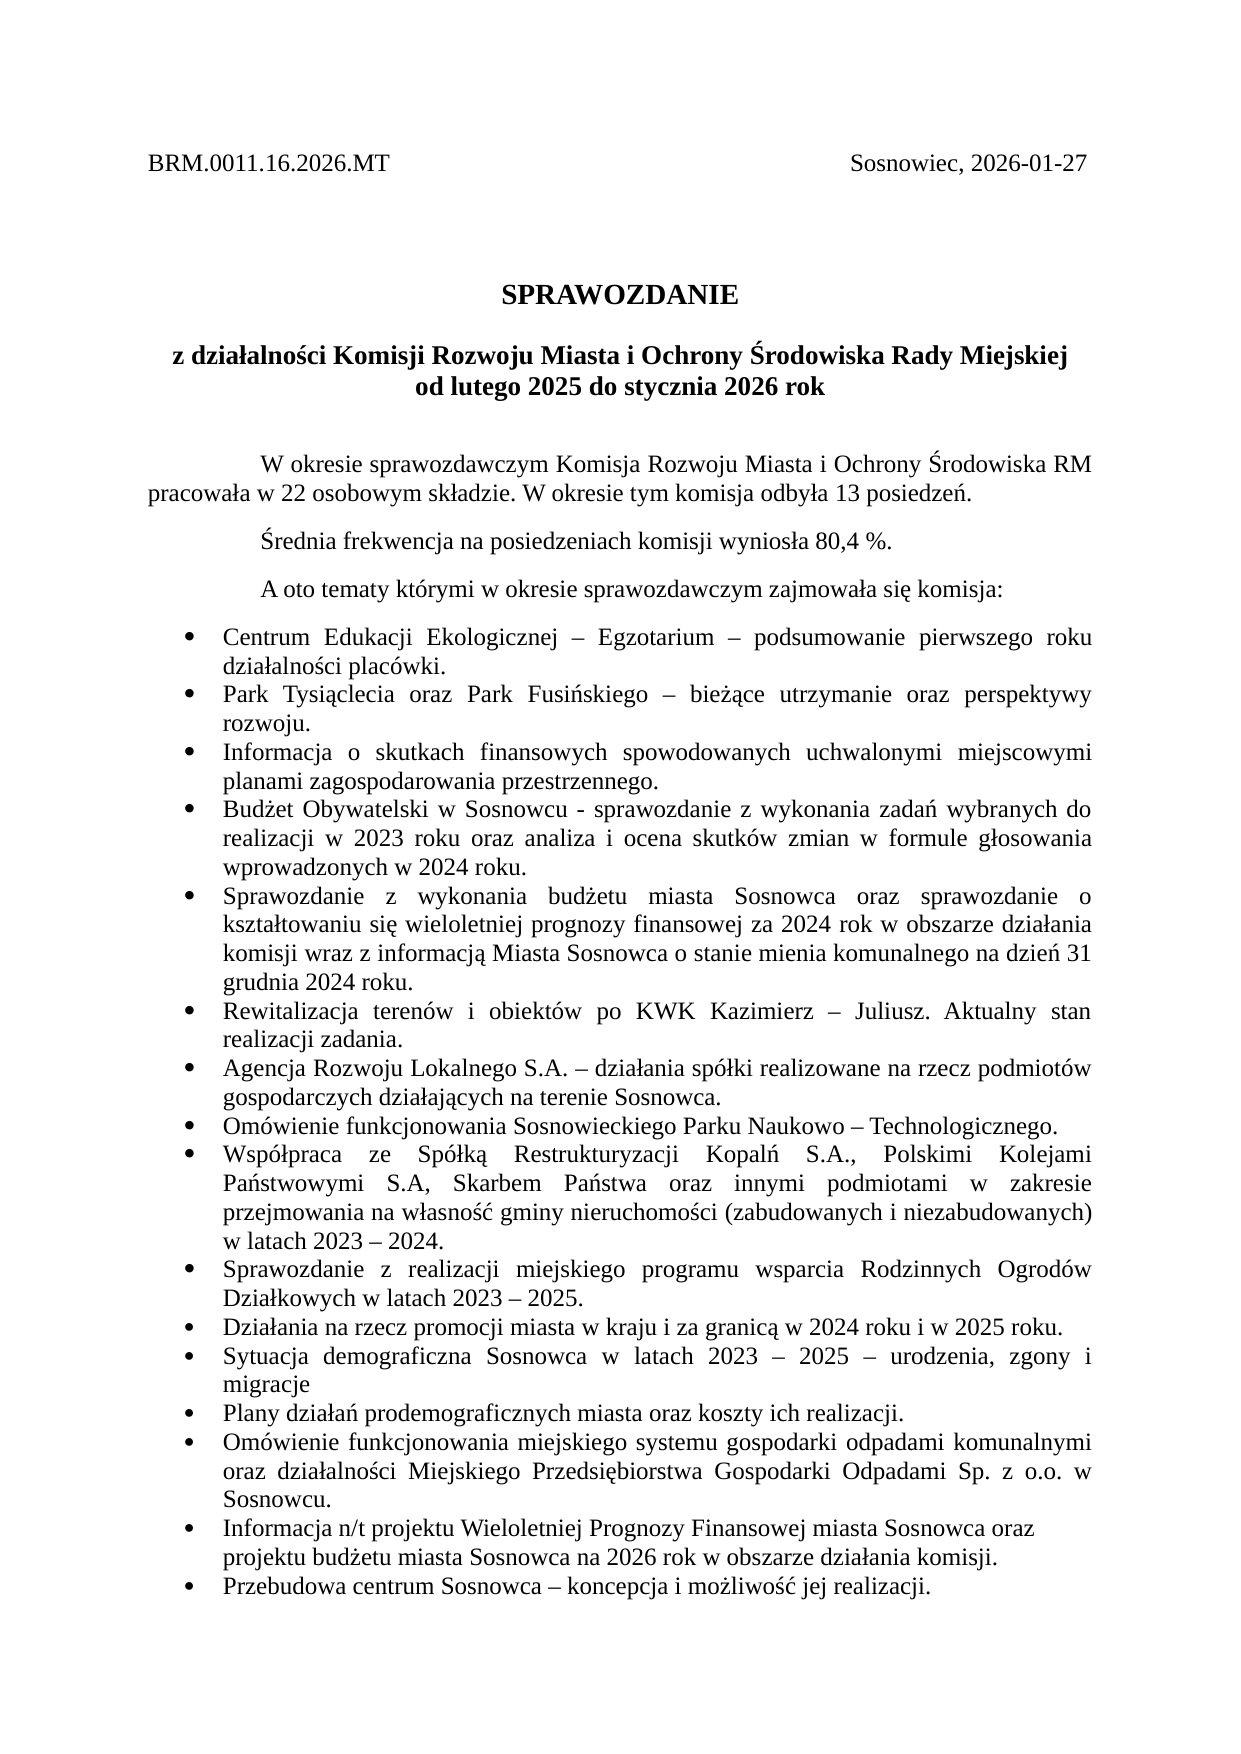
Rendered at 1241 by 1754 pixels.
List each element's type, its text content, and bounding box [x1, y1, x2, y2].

text Średnia frekwencja na posiedzeniach komisji wyniosła 80,4 %. [148, 526, 1093, 555]
list Przebudowa centrum Sosnowca – koncepcja i możliwość jej realizacji. [185, 1571, 1093, 1599]
list Działania na rzecz promocji miasta w kraju i za granicą w 2024 roku i w 2025 roku. [185, 1312, 1093, 1341]
list Omówienie funkcjonowania miejskiego systemu gospodarki odpadami komunalnymi oraz działalności Miejskiego Przedsiębiorstwa Gospodarki Odpadami Sp. z o.o. w Sosnowcu. [185, 1427, 1093, 1513]
list Informacja o skutkach finansowych spowodowanych uchwalonymi miejscowymi planami zagospodarowania przestrzennego. [185, 737, 1093, 794]
list Współpraca ze Spółką Restrukturyzacji Kopalń S.A., Polskimi Kolejami Państwowymi S.A, Skarbem Państwa oraz innymi podmiotami w zakresie przejmowania na własność gminy nieruchomości (zabudowanych i niezabudowanych) w latach 2023 – 2024. [185, 1139, 1093, 1254]
text SPRAWOZDANIE [148, 277, 1093, 311]
list Budżet Obywatelski w Sosnowcu - sprawozdanie z wykonania zadań wybranych do realizacji w 2023 roku oraz analiza i ocena skutków zmian w formule głosowania wprowadzonych w 2024 roku. [185, 794, 1093, 881]
text z działalności Komisji Rozwoju Miasta i Ochrony Środowiska Rady Miejskiej od lutego 2025 do stycznia 2026 rok [148, 339, 1093, 402]
list Sprawozdanie z wykonania budżetu miasta Sosnowca oraz sprawozdanie o kształtowaniu się wieloletniej prognozy finansowej za 2024 rok w obszarze działania komisji wraz z informacją Miasta Sosnowca o stanie mienia komunalnego na dzień 31 grudnia 2024 roku. [185, 881, 1093, 996]
list Park Tysiąclecia oraz Park Fusińskiego – bieżące utrzymanie oraz perspektywy rozwoju. [185, 679, 1093, 737]
text W okresie sprawozdawczym Komisja Rozwoju Miasta i Ochrony Środowiska RM pracowała w 22 osobowym składzie. W okresie tym komisja odbyła 13 posiedzeń. [148, 449, 1093, 507]
list Agencja Rozwoju Lokalnego S.A. – działania spółki realizowane na rzecz podmiotów gospodarczych działających na terenie Sosnowca. [185, 1053, 1093, 1111]
list Centrum Edukacji Ekologicznej – Egzotarium – podsumowanie pierwszego roku działalności placówki. [185, 622, 1093, 679]
text A oto tematy którymi w okresie sprawozdawczym zajmowała się komisja: [148, 574, 1093, 603]
list Rewitalizacja terenów i obiektów po KWK Kazimierz – Juliusz. Aktualny stan realizacji zadania. [185, 996, 1093, 1053]
list Sytuacja demograficzna Sosnowca w latach 2023 – 2025 – urodzenia, zgony i migracje [185, 1341, 1093, 1398]
list Informacja n/t projektu Wieloletniej Prognozy Finansowej miasta Sosnowca oraz projektu budżetu miasta Sosnowca na 2026 rok w obszarze działania komisji. [185, 1513, 1093, 1571]
list Omówienie funkcjonowania Sosnowieckiego Parku Naukowo – Technologicznego. [185, 1111, 1093, 1139]
text BRM.0011.16.2026.MT Sosnowiec, 2026-01-27 [148, 148, 1093, 176]
list Sprawozdanie z realizacji miejskiego programu wsparcia Rodzinnych Ogrodów Działkowych w latach 2023 – 2025. [185, 1254, 1093, 1312]
list Plany działań prodemograficznych miasta oraz koszty ich realizacji. [185, 1398, 1093, 1427]
